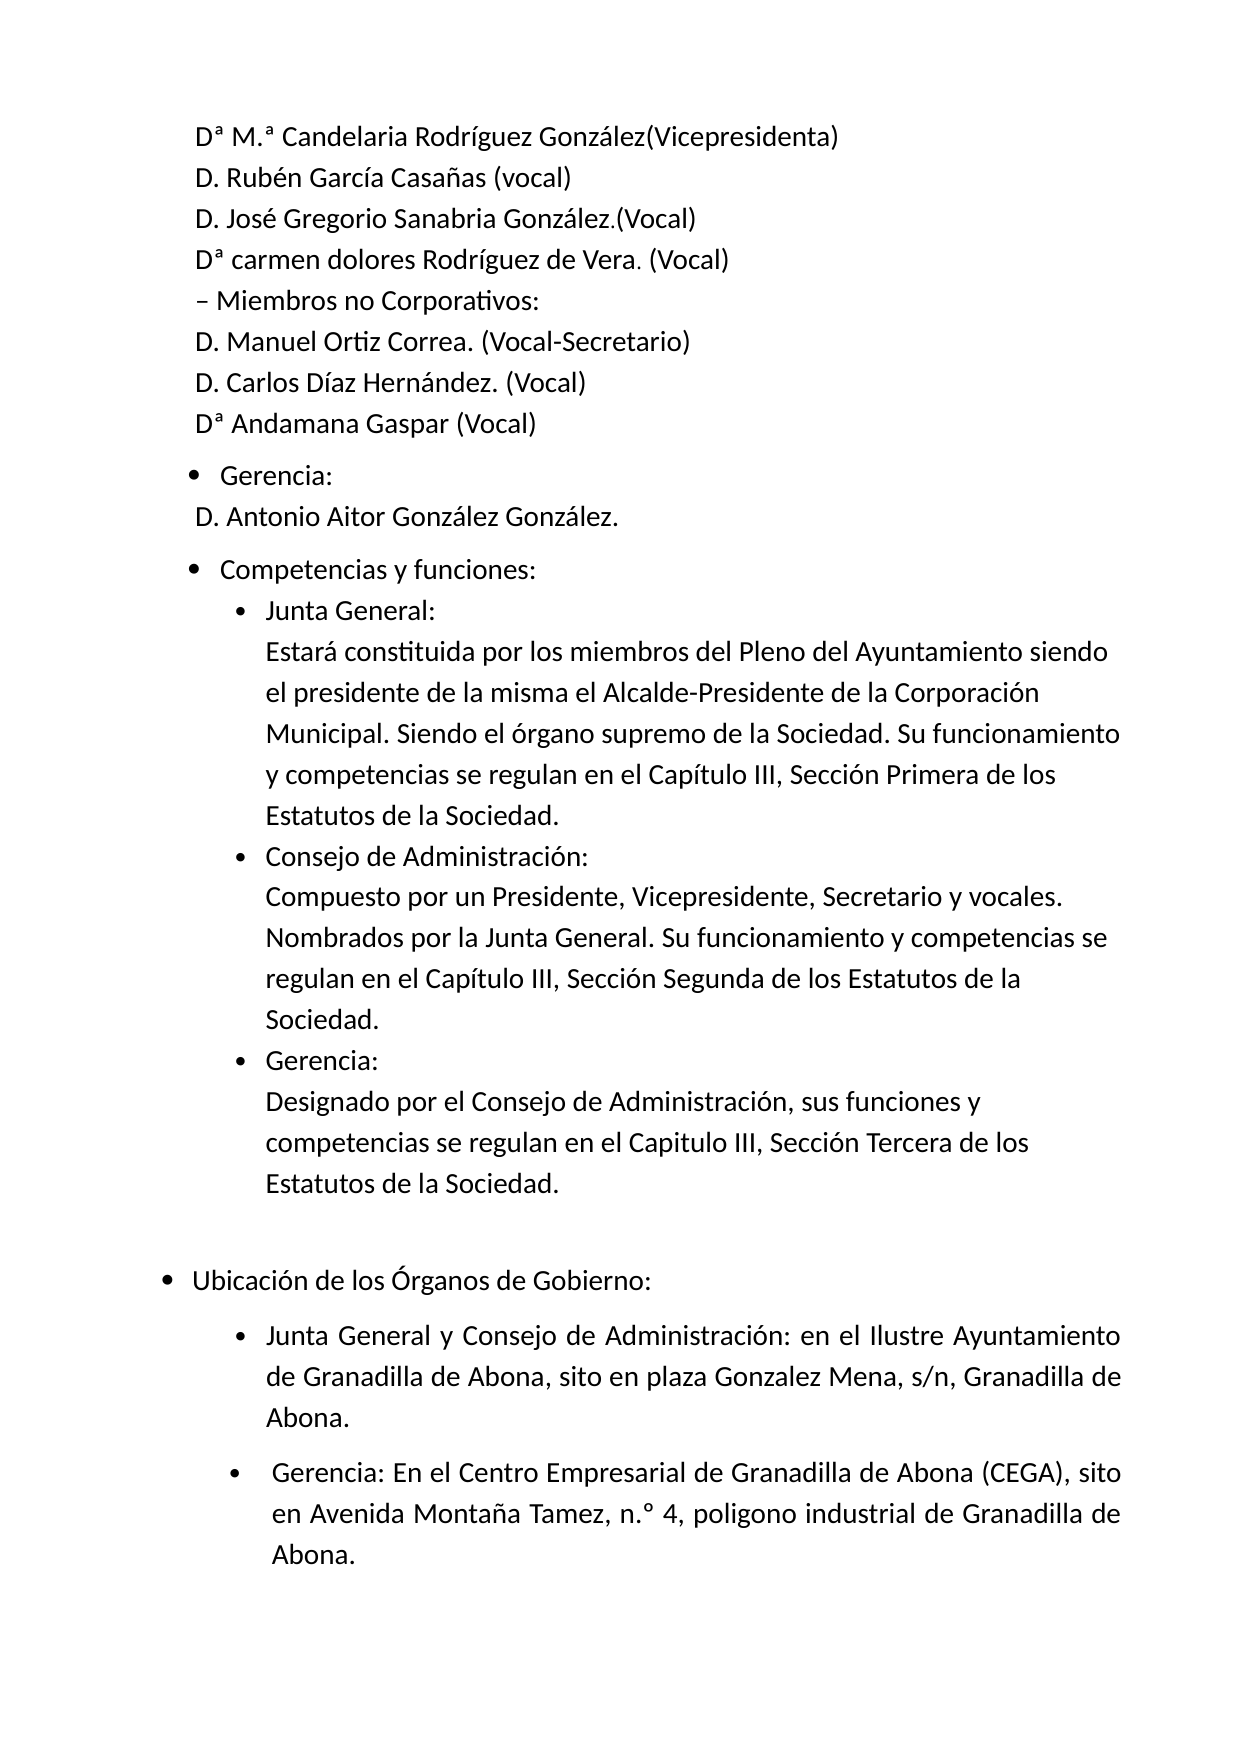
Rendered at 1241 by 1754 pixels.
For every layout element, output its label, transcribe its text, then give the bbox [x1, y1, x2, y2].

list Consejo de Administración: Compuesto por un Presidente, Vicepresidente, Secretario y vocales. Nombrados por la Junta General. Su funcionamiento y competencias se regulan en el Capítulo III, Sección Segunda de los Estatutos de la Sociedad. [236, 838, 1122, 1037]
list Dª M.ª Candelaria Rodríguez González(Vicepresidenta) D. Rubén García Casañas (vocal) D. José Gregorio Sanabria González.(Vocal) Dª carmen dolores Rodríguez de Vera. (Vocal) – Miembros no Corporativos: D. Manuel Ortiz Correa. (Vocal-Secretario) D. Carlos Díaz Hernández. (Vocal) Dª Andamana Gaspar (Vocal) [189, 118, 1122, 440]
list Junta General y Consejo de Administración: en el Ilustre Ayuntamiento de Granadilla de Abona, sito en plaza Gonzalez Mena, s/n, Granadilla de Abona. [236, 1317, 1122, 1434]
list Gerencia: D. Antonio Aitor González González. [189, 457, 1122, 534]
list Competencias y funciones: [189, 551, 1122, 587]
list Junta General: Estará constituida por los miembros del Pleno del Ayuntamiento siendo el presidente de la misma el Alcalde-Presidente de la Corporación Municipal. Siendo el órgano supremo de la Sociedad. Su funcionamiento y competencias se regulan en el Capítulo III, Sección Primera de los Estatutos de la Sociedad. [236, 592, 1122, 832]
list Ubicación de los Órganos de Gobierno: [162, 1262, 1122, 1297]
list Gerencia: En el Centro Empresarial de Granadilla de Abona (CEGA), sito en Avenida Montaña Tamez, n.º 4, poligono industrial de Granadilla de Abona. [230, 1454, 1122, 1572]
list Gerencia: Designado por el Consejo de Administración, sus funciones y competencias se regulan en el Capitulo III, Sección Tercera de los Estatutos de la Sociedad. [236, 1042, 1122, 1201]
